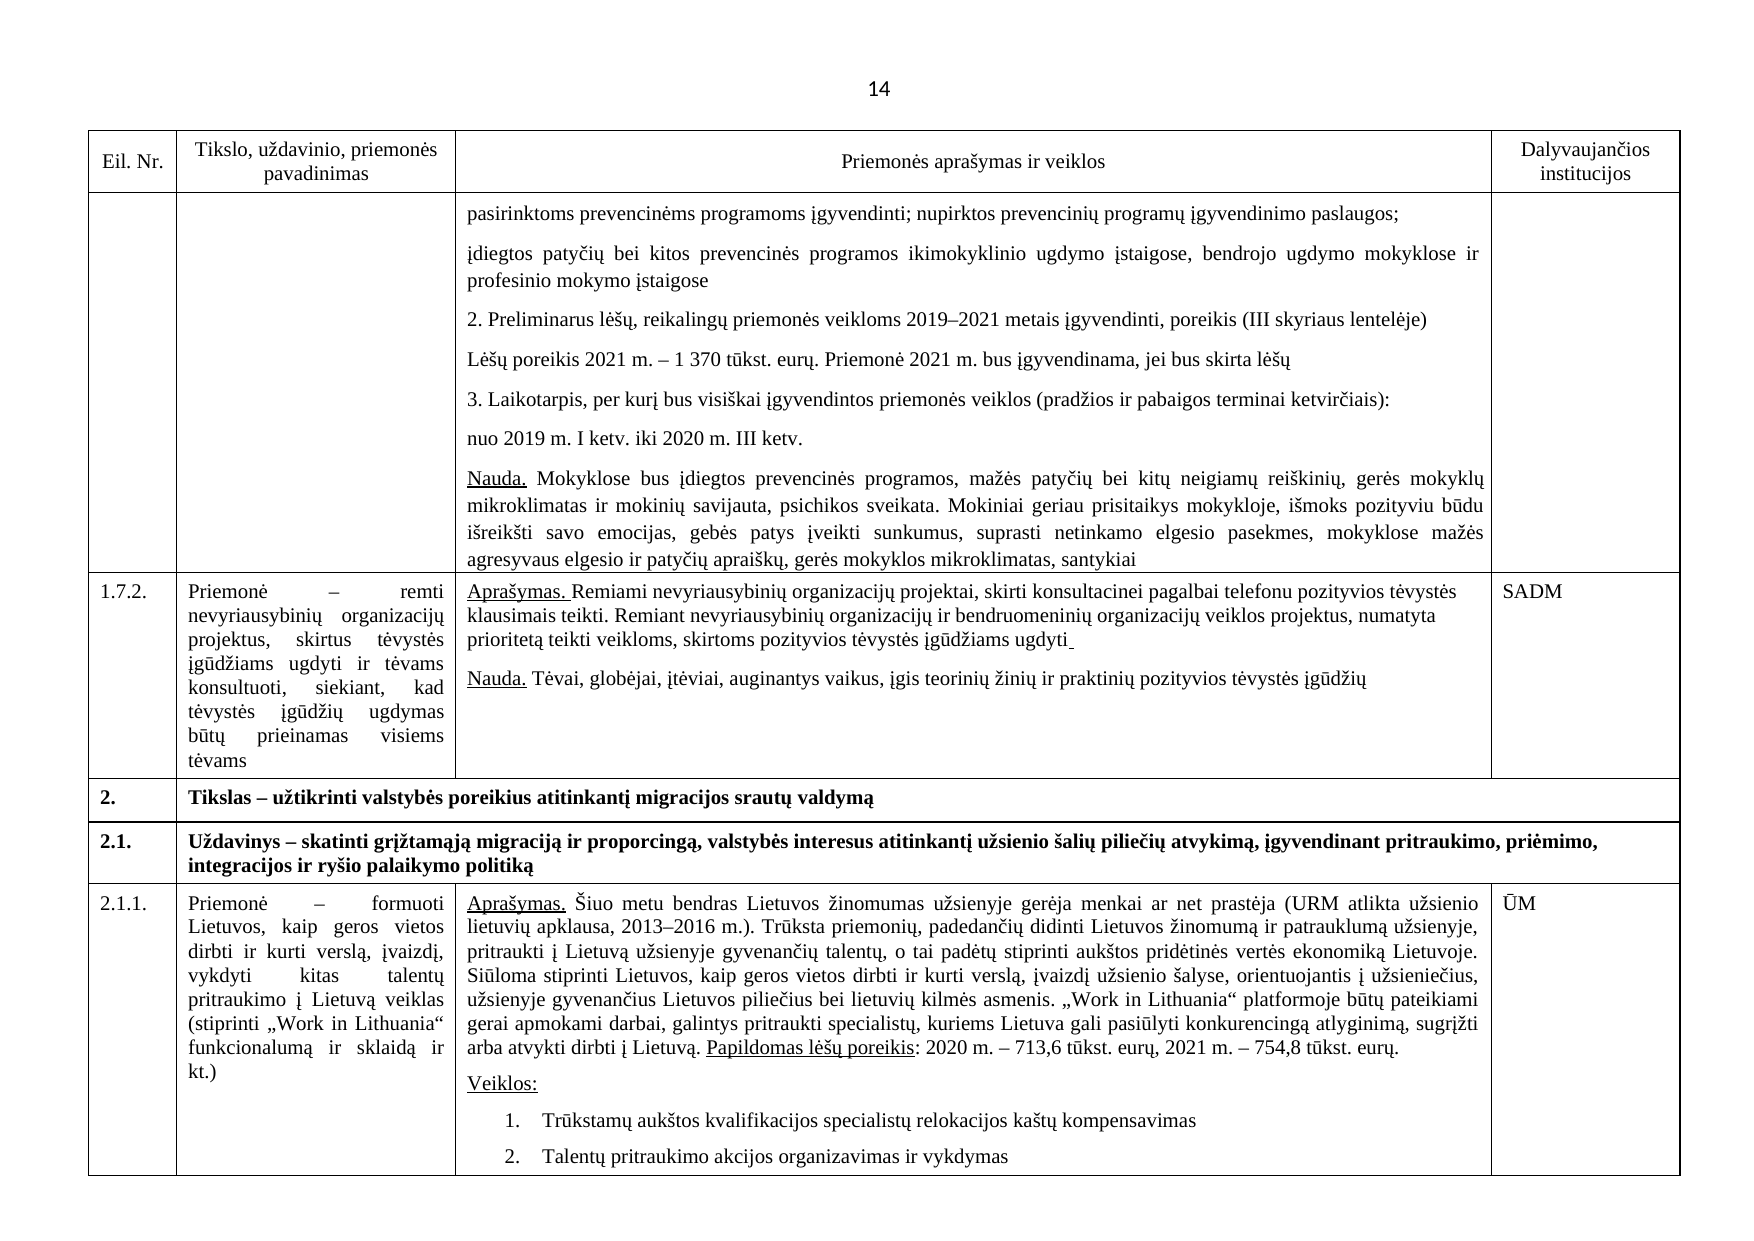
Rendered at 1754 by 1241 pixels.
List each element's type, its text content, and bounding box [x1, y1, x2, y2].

table_cell 1.7.2. [89, 573, 176, 778]
table_cell [89, 193, 176, 572]
table_header Dalyvaujančios institucijos [1492, 131, 1679, 192]
table_cell Tikslas – užtikrinti valstybės poreikius atitinkantį migracijos srautų valdymą [177, 779, 1679, 821]
table_header Eil. Nr. [89, 131, 176, 192]
table_cell Priemonė – remti nevyriausybinių organizacijų projektus, skirtus tėvystės įgūdžiams ugdyti ir tėvams konsultuoti, siekiant, kad tėvystės įgūdžių ugdymas būtų prieinamas visiems tėvams [177, 573, 455, 778]
table_cell Aprašymas. Remiami nevyriausybinių organizacijų projektai, skirti konsultacinei pagalbai telefonu pozityvios tėvystės klausimais teikti. Remiant nevyriausybinių organizacijų ir bendruomeninių organizacijų veiklos projektus, numatyta prioritetą teikti veikloms, skirtoms pozityvios tėvystės įgūdžiams ugdyti Nauda. Tėvai, globėjai, įtėviai, auginantys vaikus, įgis teorinių žinių ir praktinių pozityvios tėvystės įgūdžių [456, 573, 1491, 778]
table_header Priemonės aprašymas ir veiklos [456, 131, 1491, 192]
table_cell 2.1.1. [89, 884, 176, 1175]
table_cell 2. [89, 779, 176, 821]
table_cell [1492, 193, 1679, 572]
table_cell Uždavinys – skatinti grįžtamąją migraciją ir proporcingą, valstybės interesus atitinkantį užsienio šalių piliečių atvykimą, įgyvendinant pritraukimo, priėmimo, integracijos ir ryšio palaikymo politiką [177, 823, 1679, 883]
table_cell SADM [1492, 573, 1679, 778]
table_header Tikslo, uždavinio, priemonės pavadinimas [177, 131, 455, 192]
table_cell Aprašymas. Šiuo metu bendras Lietuvos žinomumas užsienyje gerėja menkai ar net prastėja (URM atlikta užsienio lietuvių apklausa, 2013–2016 m.). Trūksta priemonių, padedančių didinti Lietuvos žinomumą ir patrauklumą užsienyje, pritraukti į Lietuvą užsienyje gyvenančių talentų, o tai padėtų stiprinti aukštos pridėtinės vertės ekonomiką Lietuvoje. Siūloma stiprinti Lietuvos, kaip geros vietos dirbti ir kurti verslą, įvaizdį užsienio šalyse, orientuojantis į užsieniečius, užsienyje gyvenančius Lietuvos piliečius bei lietuvių kilmės asmenis. „Work in Lithuania“ platformoje būtų pateikiami gerai apmokami darbai, galintys pritraukti specialistų, kuriems Lietuva gali pasiūlyti konkurencingą atlyginimą, sugrįžti arba atvykti dirbti į Lietuvą. Papildomas lėšų poreikis: 2020 m. – 713,6 tūkst. eurų, 2021 m. – 754,8 tūkst. eurų. Veiklos: Trūkstamų aukštos kvalifikacijos specialistų relokacijos kaštų kompensavimas Talentų pritraukimo akcijos organizavimas ir vykdymas Lietuviško kapitalo įmonių pritraukimas į „Work in Lithuania“ platformą Užsienio studentų integracija į Lietuvos darbo rinką Lietuvoje gyvenusių užsienio studentų tinklo, per kurį būtų gerinamas Lietuvos įvaizdis užsienyje, sukūrimas Ypač aukštos kvalifikacijos specialistų atranka ir individualių pasiūlymų teikimas, siekiant juos pritraukti į Lietuvą Bendradarbiavimas su įmone „LinkedIn“, nustatant ir koreguojant tikslines rinkas, auditorijas „Work in Lithuania“ mobiliosios aplikacijos sukūrimas ir palaikymas Veiklos rodikliai [456, 884, 1491, 1175]
table_cell pasirinktoms prevencinėms programoms įgyvendinti; nupirktos prevencinių programų įgyvendinimo paslaugos; įdiegtos patyčių bei kitos prevencinės programos ikimokyklinio ugdymo įstaigose, bendrojo ugdymo mokyklose ir profesinio mokymo įstaigose 2. Preliminarus lėšų, reikalingų priemonės veikloms 2019–2021 metais įgyvendinti, poreikis (III skyriaus lentelėje) Lėšų poreikis 2021 m. – 1 370 tūkst. eurų. Priemonė 2021 m. bus įgyvendinama, jei bus skirta lėšų 3. Laikotarpis, per kurį bus visiškai įgyvendintos priemonės veiklos (pradžios ir pabaigos terminai ketvirčiais): nuo 2019 m. I ketv. iki 2020 m. III ketv. Nauda. Mokyklose bus įdiegtos prevencinės programos, mažės patyčių bei kitų neigiamų reiškinių, gerės mokyklų mikroklimatas ir mokinių savijauta, psichikos sveikata. Mokiniai geriau prisitaikys mokykloje, išmoks pozityviu būdu išreikšti savo emocijas, gebės patys įveikti sunkumus, suprasti netinkamo elgesio pasekmes, mokyklose mažės agresyvaus elgesio ir patyčių apraiškų, gerės mokyklos mikroklimatas, santykiai [456, 193, 1491, 572]
table_cell [177, 193, 455, 572]
table_cell ŪM [1492, 884, 1679, 1175]
table_cell Priemonė – formuoti Lietuvos, kaip geros vietos dirbti ir kurti verslą, įvaizdį, vykdyti kitas talentų pritraukimo į Lietuvą veiklas (stiprinti „Work in Lithuania“ funkcionalumą ir sklaidą ir kt.) [177, 884, 455, 1175]
table_cell 2.1. [89, 823, 176, 883]
